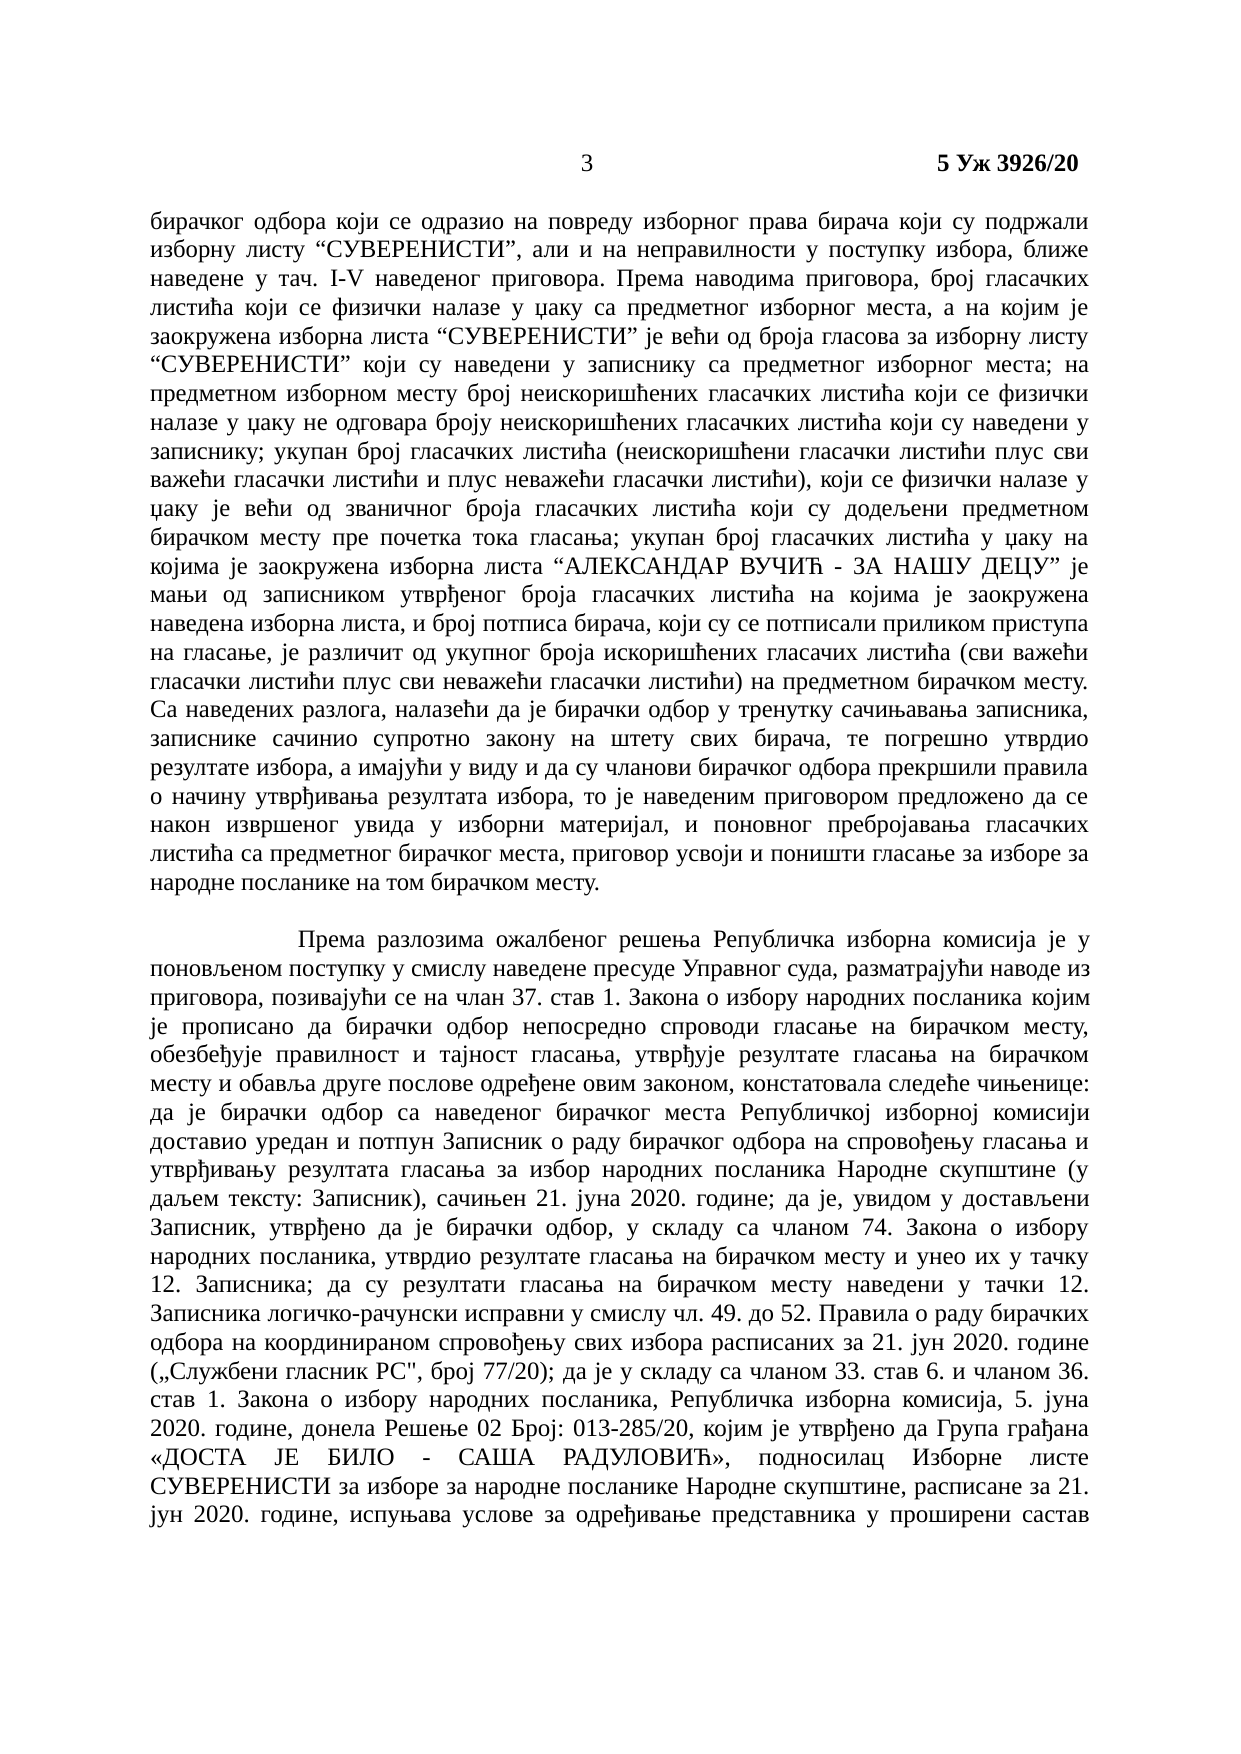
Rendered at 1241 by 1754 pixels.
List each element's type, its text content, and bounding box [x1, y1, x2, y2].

text бирачког одбора који се одразио на повреду изборног права бирача који су подржали изборну листу “СУВЕРЕНИСТИ”, али и на неправилности у поступку избора, ближе наведене у тач. I-V наведеног приговора. Према наводима приговора, број гласачких листића који се физички налазе у џаку са предметног изборног места, а на којим је заокружена изборна листа “СУВЕРЕНИСТИ” је већи од броја гласова за изборну листу “СУВЕРЕНИСТИ” који су наведени у записнику са предметног изборног места; на предметном изборном месту број неискоришћених гласачких листића који се физички налазе у џаку не одговара броју неискоришћених гласачких листића који су наведени у записнику; укупан број гласачких листића (неискоришћени гласачки листићи плус сви важећи гласачки листићи и плус неважећи гласачки листићи), који се физички налазе у џаку је већи од званичног броја гласачких листића који су додељени предметном бирачком месту пре почетка тока гласања; укупан број гласачких листића у џаку на којима је заокружена изборна листа “АЛЕКСАНДАР ВУЧИЋ - ЗА НАШУ ДЕЦУ” је мањи од записником утврђеног броја гласачких листића на којима је заокружена наведена изборна листа, и број потписа бирача, који су се потписали приликом приступа на гласање, је различит од укупног броја искоришћених гласачих листића (сви важећи гласачки листићи плус сви неважећи гласачки листићи) на предметном бирачком месту. Са наведених разлога, налазећи да је бирачки одбор у тренутку сачињавања записника, записнике сачинио супротно закону на штету свих бирача, те погрешно утврдио резултате избора, а имајући у виду и да су чланови бирачког одбора прекршили правила о начину утврђивања резултата избора, то је наведеним приговором предложено да се након извршеног увида у изборни материјал, и поновног пребројавања гласачких листића са предметног бирачког места, приговор усвоји и поништи гласање за изборе за народне посланике на том бирачком месту. [150, 206, 1090, 896]
text Према разлозима ожалбеног решења Републичка изборна комисија је у поновљеном поступку у смислу наведене пресуде Управног суда, разматрајући наводе из приговора, позивајући се на члан 37. став 1. Закона о избору народних посланика којим је прописано да бирачки одбор непосредно спроводи гласање на бирачком месту, обезбеђује правилност и тајност гласања, утврђује резултате гласања на бирачком месту и обавља друге послове одређене овим законом, констатовала следеће чињенице: да је бирачки одбор са наведеног бирачког места Републичкој изборној комисији доставио уредан и потпун Записник о раду бирачког одбора на спровођењу гласања и утврђивању резултата гласања за избор народних посланика Народне скупштине (у даљем тексту: Записник), сачињен 21. јуна 2020. године; да је, увидом у достављени Записник, утврђено да је бирачки одбор, у складу са чланом 74. Закона о избору народних посланика, утврдио резултате гласања на бирачком месту и унео их у тачку 12. Записника; да су резултати гласања на бирачком месту наведени у тачки 12. Записника логичко-рачунски исправни у смислу чл. 49. до 52. Правила о раду бирачких одбора на координираном спровођењу свих избора расписаних за 21. јун 2020. године („Службени гласник РС", број 77/20); да је у складу са чланом 33. став 6. и чланом 36. став 1. Закона о избору народних посланика, Републичка изборна комисија, 5. јуна 2020. године, донела Решење 02 Број: 013-285/20, којим је утврђено да Група грађана «ДОСТА ЈЕ БИЛО - САША РАДУЛОВИЋ», подносилац Изборне листе СУВЕРЕНИСТИ за изборе за народне посланике Народне скупштине, расписане за 21. јун 2020. године, испуњава услове за одређивање представника у проширени састав [150, 924, 1090, 1528]
